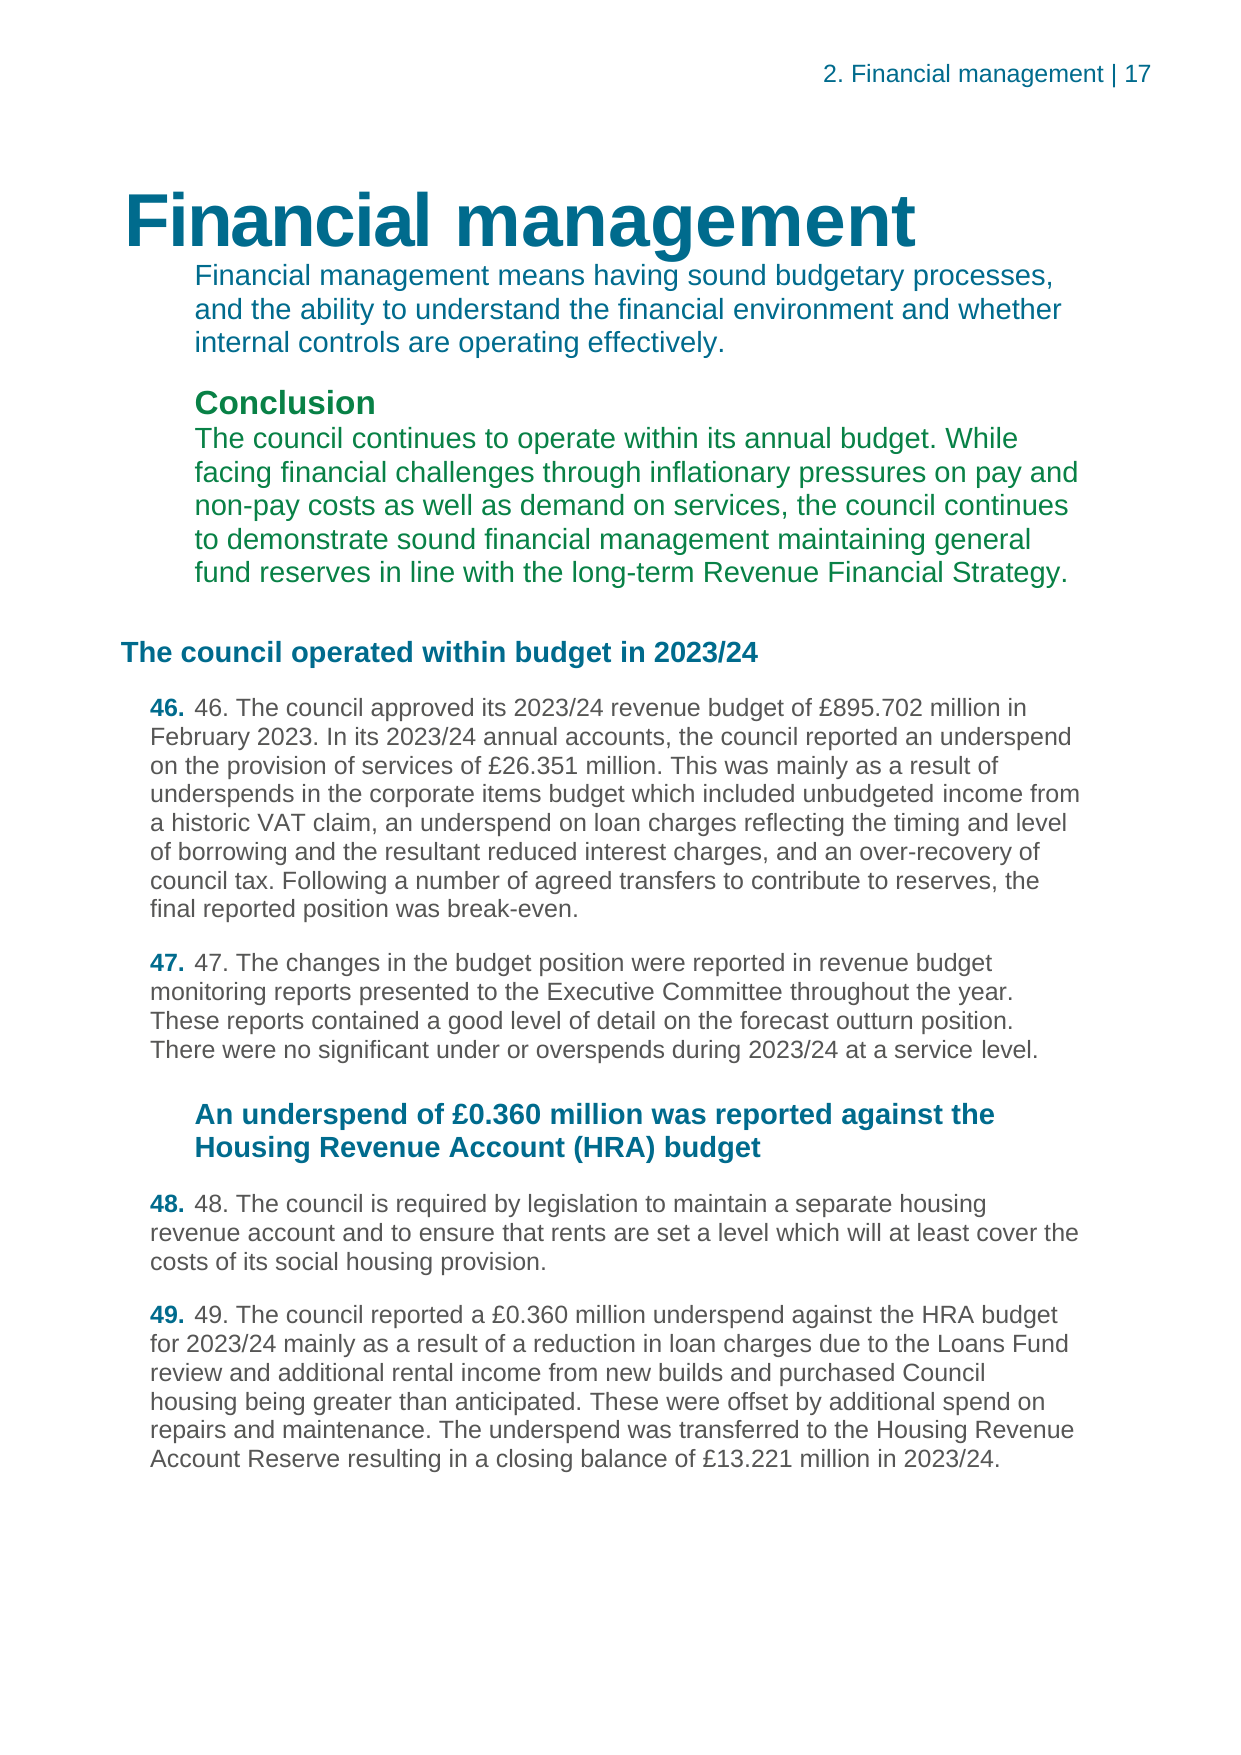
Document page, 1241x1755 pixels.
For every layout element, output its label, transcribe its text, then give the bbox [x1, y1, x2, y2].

list 47. The changes in the budget position were reported in revenue budget monitoring reports presented to the Executive Committee throughout the year. These reports contained a good level of detail on the forecast outturn position. There were no significant under or overspends during 2023/24 at a service level. [150, 948, 1080, 1063]
text The council operated within budget in 2023/24 [121, 634, 1091, 668]
text Conclusion [150, 383, 1091, 421]
text The council continues to operate within its annual budget. While facing financial challenges through inflationary pressures on pay and non-pay costs as well as demand on services, the council continues to demonstrate sound financial management maintaining general fund reserves in line with the long-term Revenue Financial Strategy. [194, 421, 1091, 589]
text Financial management means having sound budgetary processes, and the ability to understand the financial environment and whether internal controls are operating effectively. [194, 258, 1091, 359]
list 48. The council is required by legislation to maintain a separate housing revenue account and to ensure that rents are set a level which will at least cover the costs of its social housing provision. [150, 1189, 1080, 1276]
list 49. The council reported a £0.360 million underspend against the HRA budget for 2023/24 mainly as a result of a reduction in loan charges due to the Loans Fund review and additional rental income from new builds and purchased Council housing being greater than anticipated. These were offset by additional spend on repairs and maintenance. The underspend was transferred to the Housing Revenue Account Reserve resulting in a closing balance of £13.221 million in 2023/24. [150, 1301, 1080, 1473]
text An underspend of £0.360 million was reported against the Housing Revenue Account (HRA) budget [194, 1097, 1080, 1164]
subtitle Financial management [124, 201, 1091, 258]
list 46. The council approved its 2023/24 revenue budget of £895.702 million in February 2023. In its 2023/24 annual accounts, the council reported an underspend on the provision of services of £26.351 million. This was mainly as a result of underspends in the corporate items budget which included unbudgeted income from a historic VAT claim, an underspend on loan charges reflecting the timing and level of borrowing and the resultant reduced interest charges, and an over-recovery of council tax. Following a number of agreed transfers to contribute to reserves, the final reported position was break-even. [150, 693, 1080, 923]
